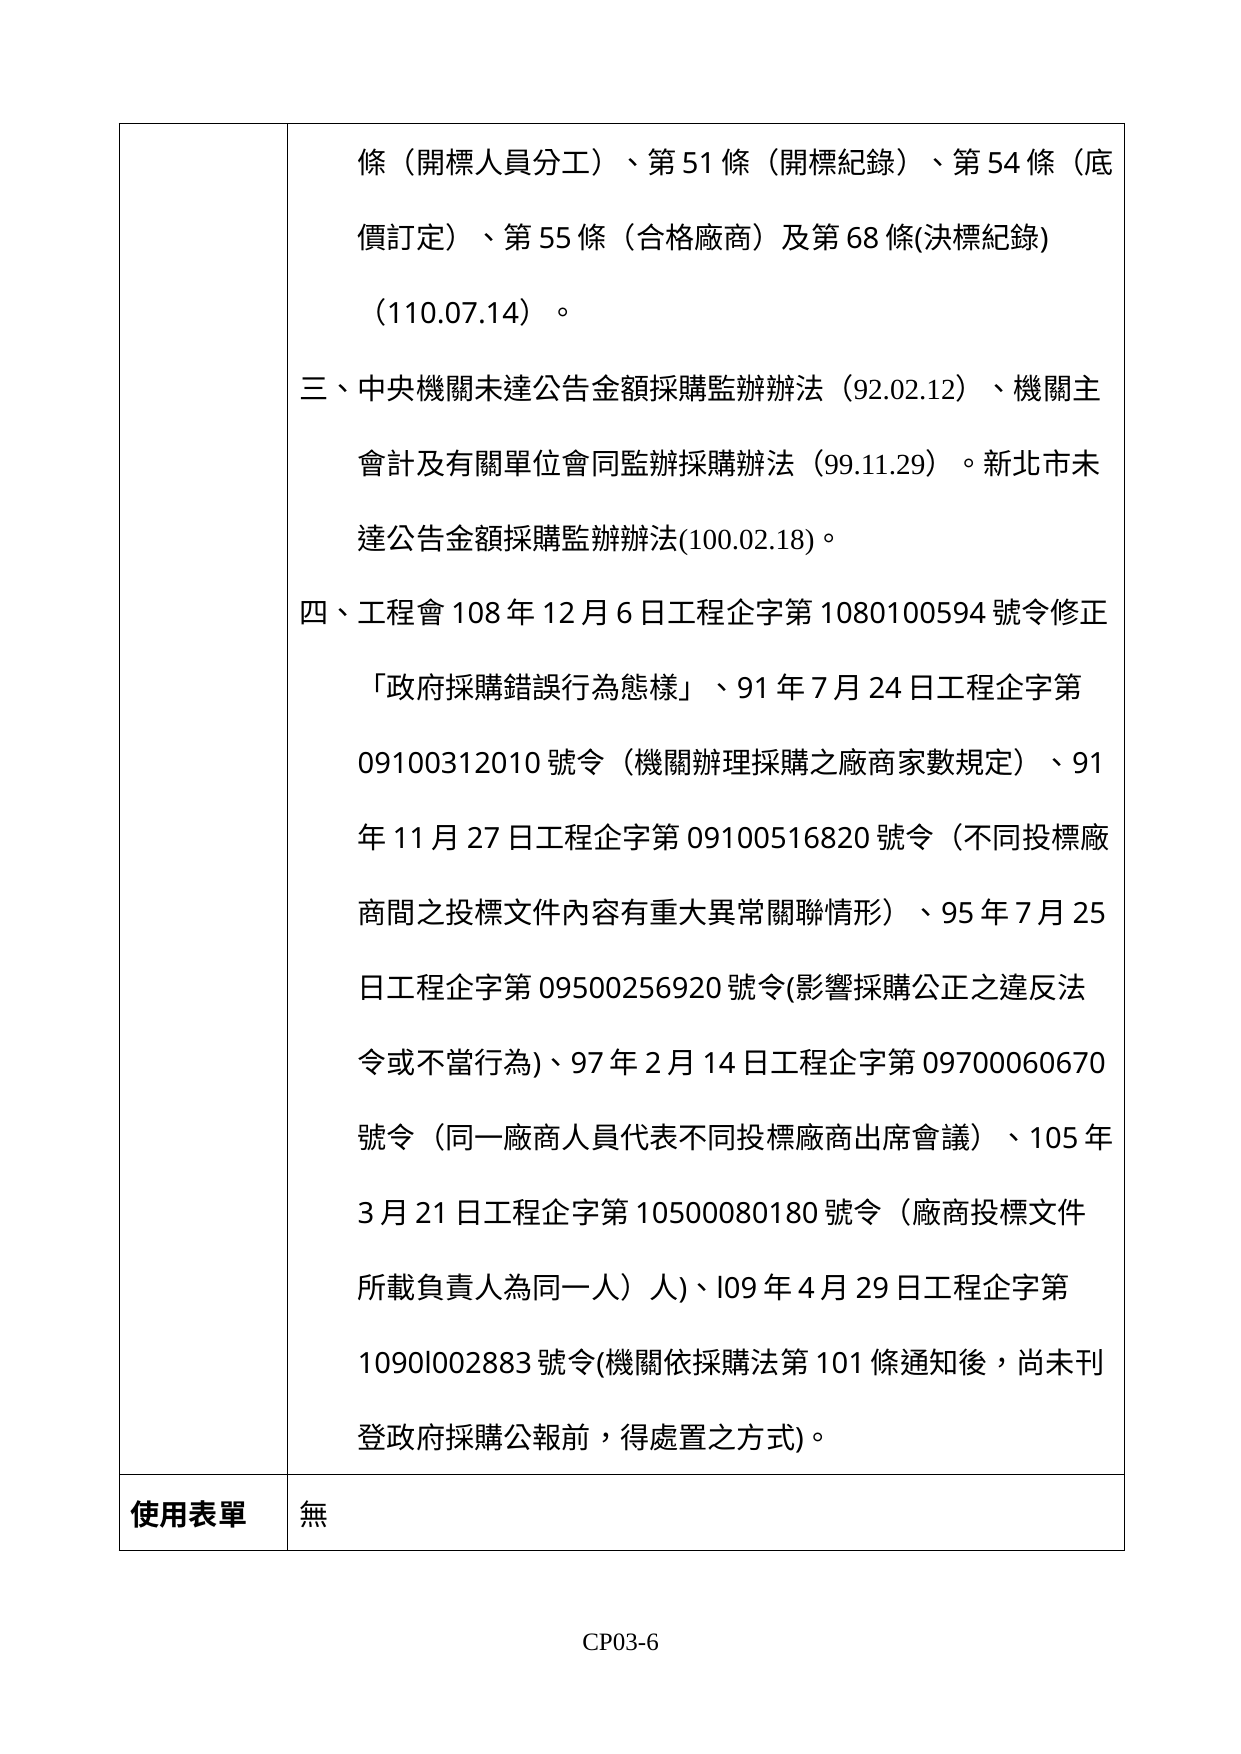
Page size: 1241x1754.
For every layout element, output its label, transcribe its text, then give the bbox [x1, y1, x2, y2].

table_cell [120, 124, 287, 1474]
table_cell 條（開標人員分工）、第51條（開標紀錄）、第54條（底價訂定）、第55條（合格廠商）及第68條(決標紀錄)（110.07.14）。 中央機關未達公告金額採購監辦辦法（92.02.12）、機關主會計及有關單位會同監辦採購辦法（99.11.29）。新北市未達公告金額採購監辦辦法(100.02.18)。 工程會108年12月6日工程企字第1080100594號令修正「政府採購錯誤行為態樣」、91年7月24日工程企字第09100312010號令（機關辦理採購之廠商家數規定）、91年11月27日工程企字第09100516820號令（不同投標廠商間之投標文件內容有重大異常關聯情形）、95年7月25日工程企字第09500256920號令(影響採購公正之違反法令或不當行為)、97年2月14日工程企字第09700060670號令（同一廠商人員代表不同投標廠商出席會議）、105年3月21日工程企字第10500080180號令（廠商投標文件所載負責人為同一人）人)、l09年4月29日工程企字第1090l002883號令(機關依採購法第101條通知後，尚未刊登政府採購公報前，得處置之方式)。 [288, 124, 1124, 1474]
table_cell 無 [288, 1475, 1124, 1550]
table_cell 使用表單 [120, 1475, 287, 1550]
